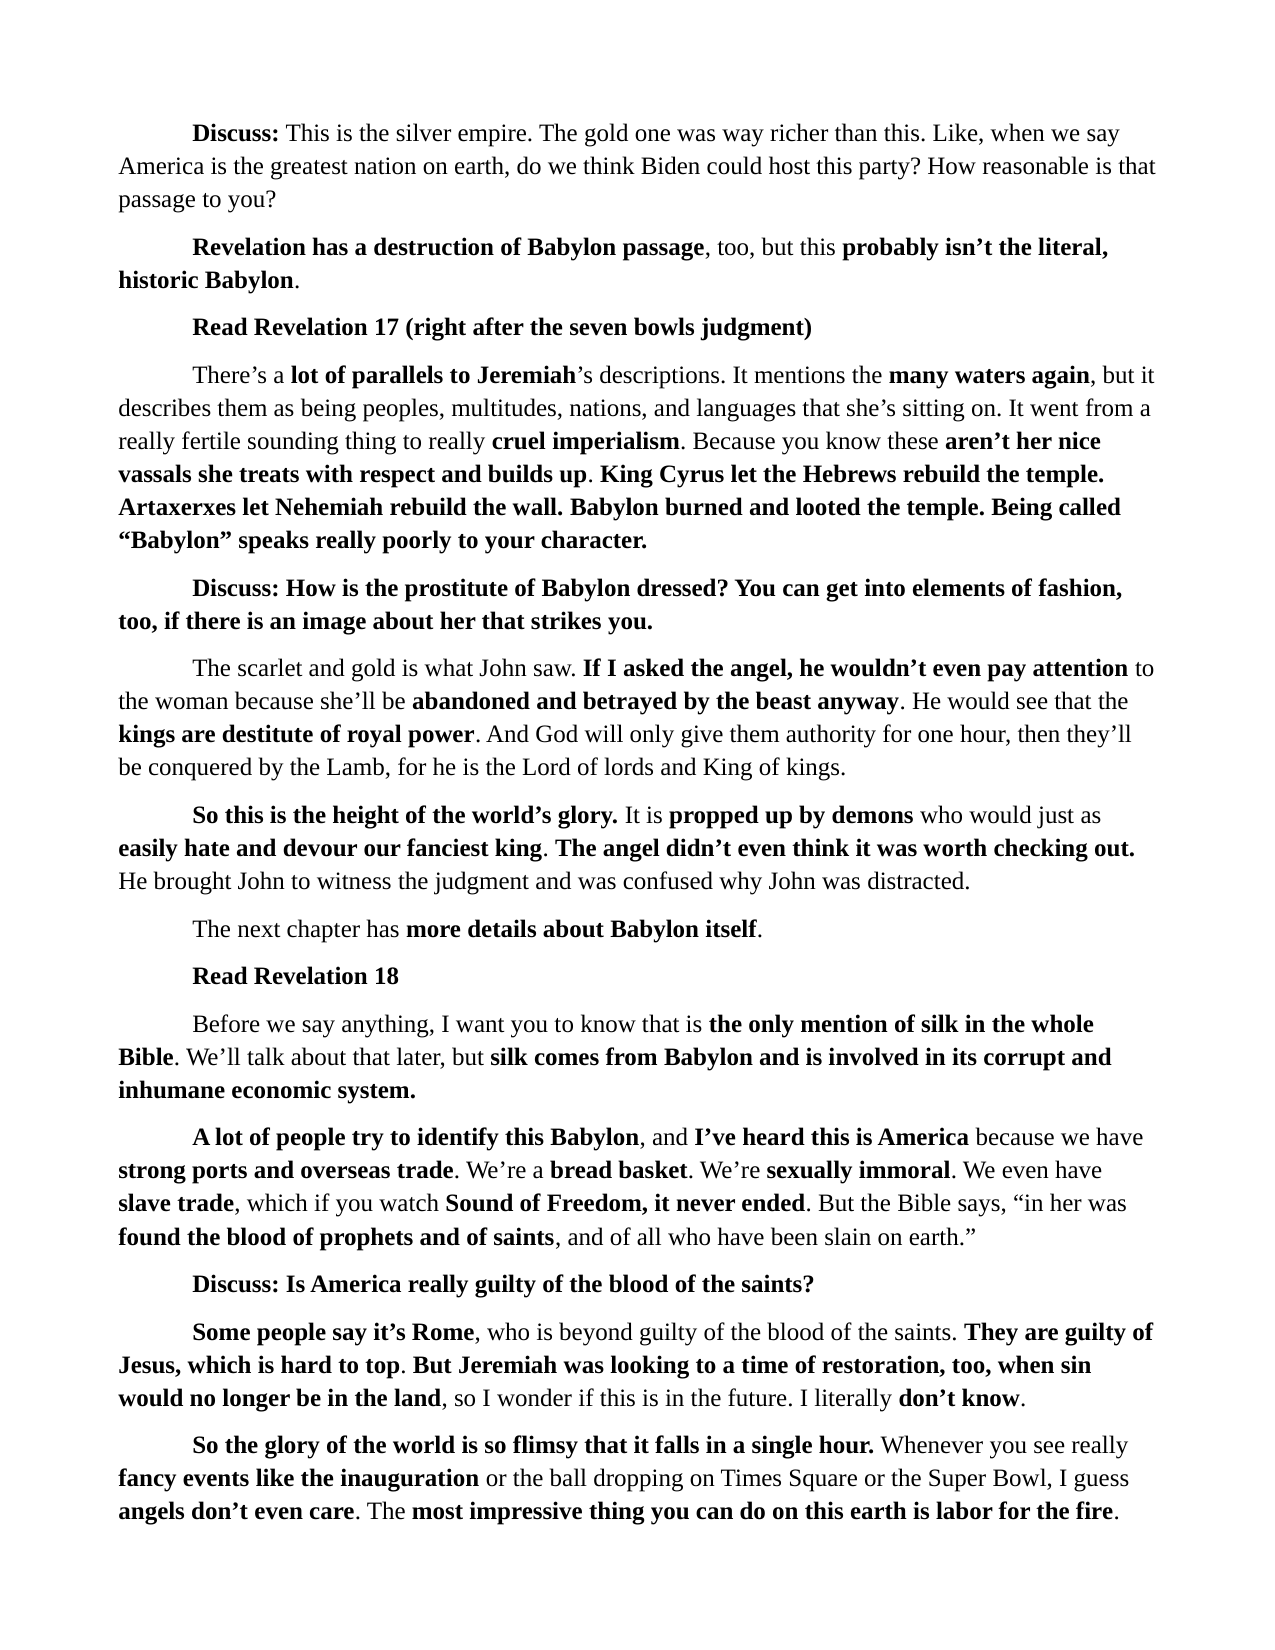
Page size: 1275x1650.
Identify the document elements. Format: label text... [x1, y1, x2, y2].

text So the glory of the world is so flimsy that it falls in a single hour. Whenever you see really fancy events like the inauguration or the ball dropping on Times Square or the Super Bowl, I guess angels don’t even care. The most impressive thing you can do on this earth is labor for the fire. [118, 1430, 1157, 1525]
text The next chapter has more details about Babylon itself. [118, 914, 1157, 942]
text Discuss: This is the silver empire. The gold one was way richer than this. Like, when we say America is the greatest nation on earth, do we think Biden could host this party? How reasonable is that passage to you? [118, 118, 1157, 213]
text So this is the height of the world’s glory. It is propped up by demons who would just as easily hate and devour our fanciest king. The angel didn’t even think it was worth checking out. He brought John to witness the judgment and was confused why John was distracted. [118, 800, 1157, 895]
text Revelation has a destruction of Babylon passage, too, but this probably isn’t the literal, historic Babylon. [118, 232, 1157, 293]
text The scarlet and gold is what John saw. If I asked the angel, he wouldn’t even pay attention to the woman because she’ll be abandoned and betrayed by the beast anyway. He would see that the kings are destitute of royal power. And God will only give them authority for one hour, then they’ll be conquered by the Lamb, for he is the Lord of lords and King of kings. [118, 653, 1157, 781]
text Read Revelation 17 (right after the seven bowls judgment) [118, 312, 1157, 341]
text A lot of people try to identify this Babylon, and I’ve heard this is America because we have strong ports and overseas trade. We’re a bread basket. We’re sexually immoral. We even have slave trade, which if you watch Sound of Freedom, it never ended. But the Bible says, “in her was found the blood of prophets and of saints, and of all who have been slain on earth.” [118, 1122, 1157, 1250]
text Before we say anything, I want you to know that is the only mention of silk in the whole Bible. We’ll talk about that later, but silk comes from Babylon and is involved in its corrupt and inhumane economic system. [118, 1009, 1157, 1104]
text There’s a lot of parallels to Jeremiah’s descriptions. It mentions the many waters again, but it describes them as being peoples, multitudes, nations, and languages that she’s sitting on. It went from a really fertile sounding thing to really cruel imperialism. Because you know these aren’t her nice vassals she treats with respect and builds up. King Cyrus let the Hebrews rebuild the temple. Artaxerxes let Nehemiah rebuild the wall. Babylon burned and looted the temple. Being called “Babylon” speaks really poorly to your character. [118, 360, 1157, 554]
text Read Revelation 18 [118, 961, 1157, 990]
text Some people say it’s Rome, who is beyond guilty of the blood of the saints. They are guilty of Jesus, which is hard to top. But Jeremiah was looking to a time of restoration, too, when sin would no longer be in the land, so I wonder if this is in the future. I literally don’t know. [118, 1317, 1157, 1412]
text Discuss: Is America really guilty of the blood of the saints? [118, 1269, 1157, 1298]
text Discuss: How is the prostitute of Babylon dressed? You can get into elements of fashion, too, if there is an image about her that strikes you. [118, 573, 1157, 634]
